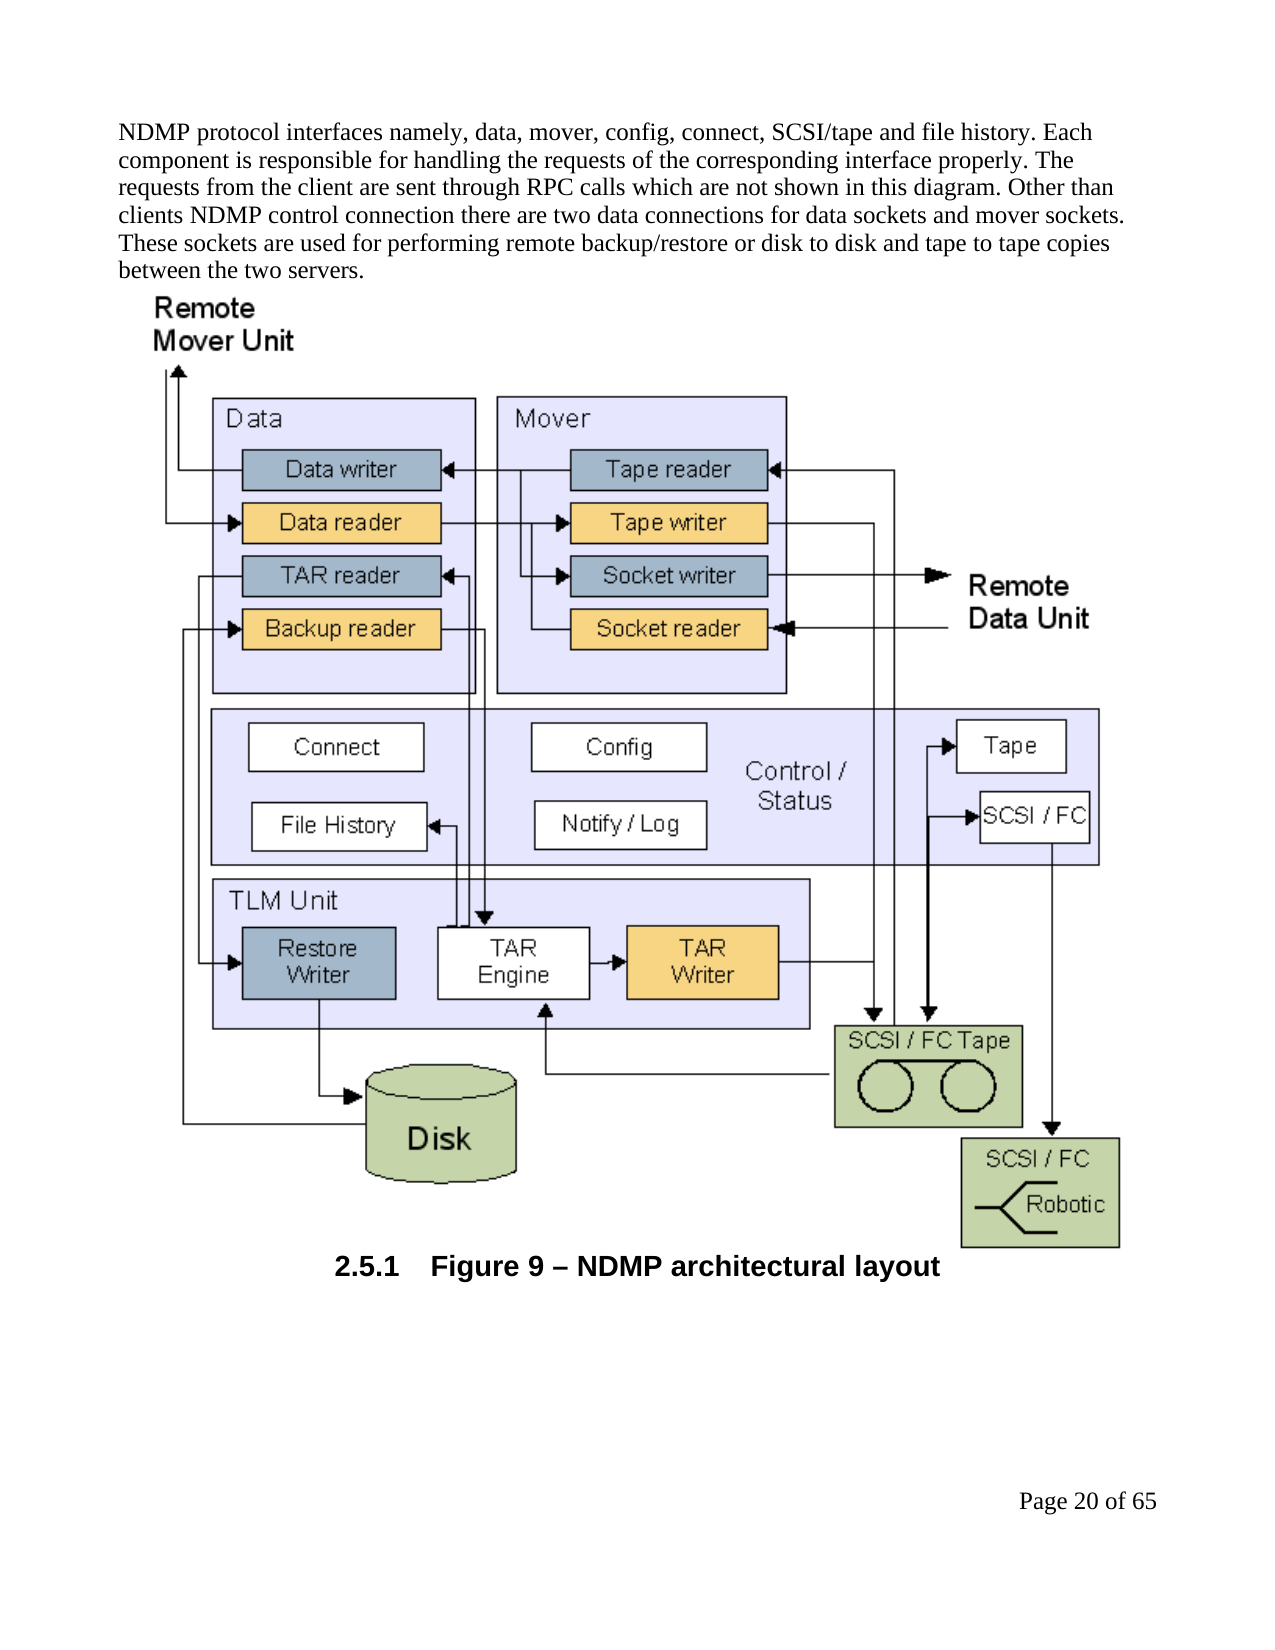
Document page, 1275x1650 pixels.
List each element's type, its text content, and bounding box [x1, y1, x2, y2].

picture [139, 284, 1136, 1250]
text NDMP protocol interfaces namely, data, mover, config, connect, SCSI/tape and file history. Each component is responsible for handling the requests of the corresponding interface properly. The requests from the client are sent through RPC calls which are not shown in this diagram. Other than clients NDMP control connection there are two data connections for data sockets and mover sockets. These sockets are used for performing remote backup/restore or disk to disk and tape to tape copies between the two servers. [118, 118, 1157, 284]
